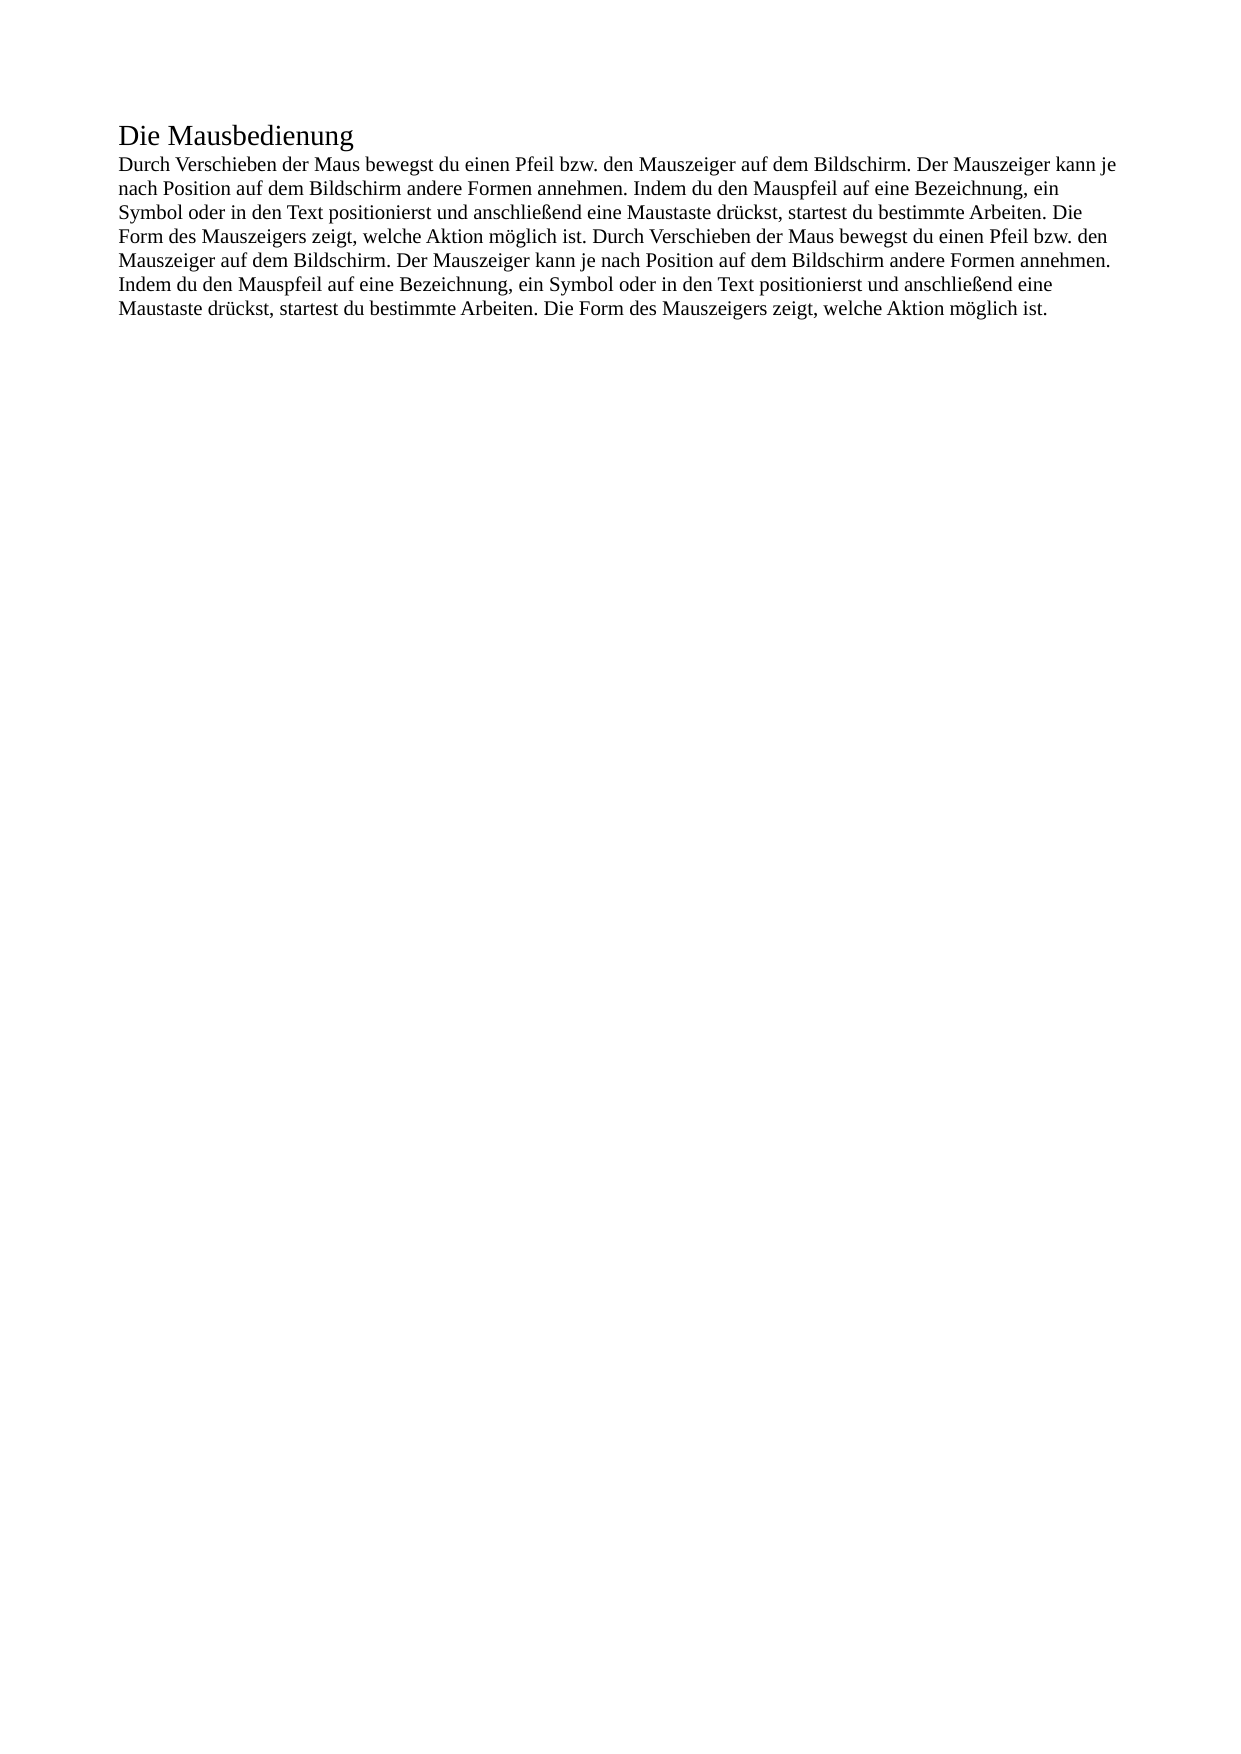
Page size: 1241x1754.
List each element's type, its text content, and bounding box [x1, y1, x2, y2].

subtitle Die Mausbedienung [118, 118, 1122, 152]
text Durch Verschieben der Maus bewegst du einen Pfeil bzw. den Mauszeiger auf dem Bildschirm. Der Mauszeiger kann je nach Position auf dem Bildschirm andere Formen annehmen. Indem du den Mauspfeil auf eine Bezeichnung, ein Symbol oder in den Text positionierst und anschließend eine Maustaste drückst, startest du bestimmte Arbeiten. Die Form des Mauszeigers zeigt, welche Aktion möglich ist. Durch Verschieben der Maus bewegst du einen Pfeil bzw. den Mauszeiger auf dem Bildschirm. Der Mauszeiger kann je nach Position auf dem Bildschirm andere Formen annehmen. Indem du den Mauspfeil auf eine Bezeichnung, ein Symbol oder in den Text positionierst und anschließend eine Maustaste drückst, startest du bestimmte Arbeiten. Die Form des Mauszeigers zeigt, welche Aktion möglich ist. [118, 152, 1122, 320]
